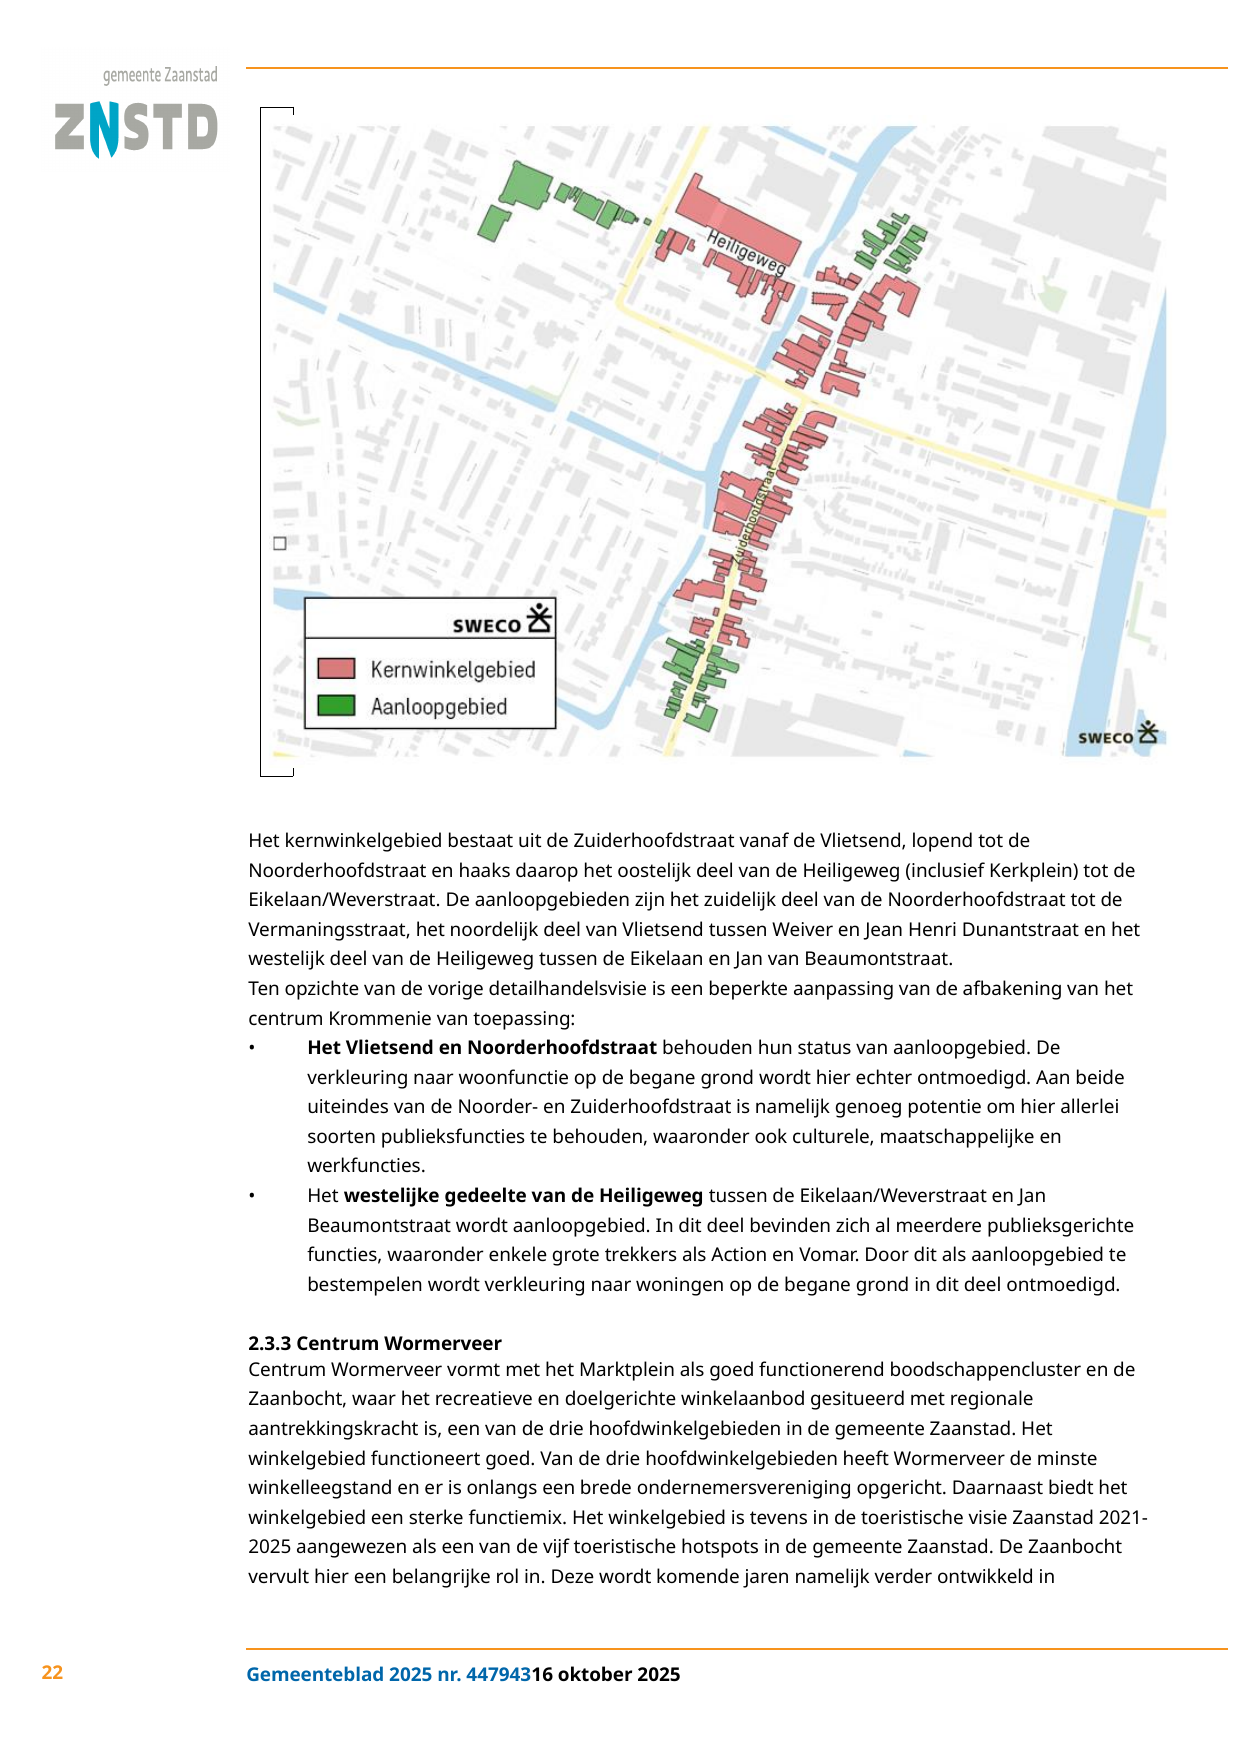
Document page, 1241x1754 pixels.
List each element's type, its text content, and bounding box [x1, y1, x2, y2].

list Het westelijke gedeelte van de Heiligeweg tussen de Eikelaan/Weverstraat en Jan Beaumontstraat wordt aanloopgebied. In dit deel bevinden zich al meerdere publieksgerichte functies, waaronder enkele grote trekkers als Action en Vomar. Door dit als aanloopgebied te bestempelen wordt verkleuring naar woningen op de begane grond in dit deel ontmoedigd. [248, 1182, 1152, 1297]
picture [41, 47, 231, 172]
picture [268, 115, 1173, 768]
text Centrum Wormerveer vormt met het Marktplein als goed functionerend boodschappencluster en de Zaanbocht, waar het recreatieve en doelgerichte winkelaanbod gesitueerd met regionale aantrekkingskracht is, een van de drie hoofdwinkelgebieden in de gemeente Zaanstad. Het winkelgebied functioneert goed. Van de drie hoofdwinkelgebieden heeft Wormerveer de minste winkelleegstand en er is onlangs een brede ondernemersvereniging opgericht. Daarnaast biedt het winkelgebied een sterke functiemix. Het winkelgebied is tevens in de toeristische visie Zaanstad 2021-2025 aangewezen als een van de vijf toeristische hotspots in de gemeente Zaanstad. De Zaanbocht vervult hier een belangrijke rol in. Deze wordt komende jaren namelijk verder ontwikkeld in [248, 1356, 1152, 1589]
text 2.3.3 Centrum Wormerveer [248, 1330, 1152, 1356]
text Het kernwinkelgebied bestaat uit de Zuiderhoofdstraat vanaf de Vlietsend, lopend tot de Noorderhoofdstraat en haaks daarop het oostelijk deel van de Heiligeweg (inclusief Kerkplein) tot de Eikelaan/Weverstraat. De aanloopgebieden zijn het zuidelijk deel van de Noorderhoofdstraat tot de Vermaningsstraat, het noordelijk deel van Vlietsend tussen Weiver en Jean Henri Dunantstraat en het westelijk deel van de Heiligeweg tussen de Eikelaan en Jan van Beaumontstraat. [248, 827, 1152, 971]
list Het Vlietsend en Noorderhoofdstraat behouden hun status van aanloopgebied. De verkleuring naar woonfunctie op de begane grond wordt hier echter ontmoedigd. Aan beide uiteindes van de Noorder- en Zuiderhoofdstraat is namelijk genoeg potentie om hier allerlei soorten publieksfuncties te behouden, waaronder ook culturele, maatschappelijke en werkfuncties. [248, 1034, 1152, 1178]
text Ten opzichte van de vorige detailhandelsvisie is een beperkte aanpassing van de afbakening van het centrum Krommenie van toepassing: [248, 975, 1152, 1031]
